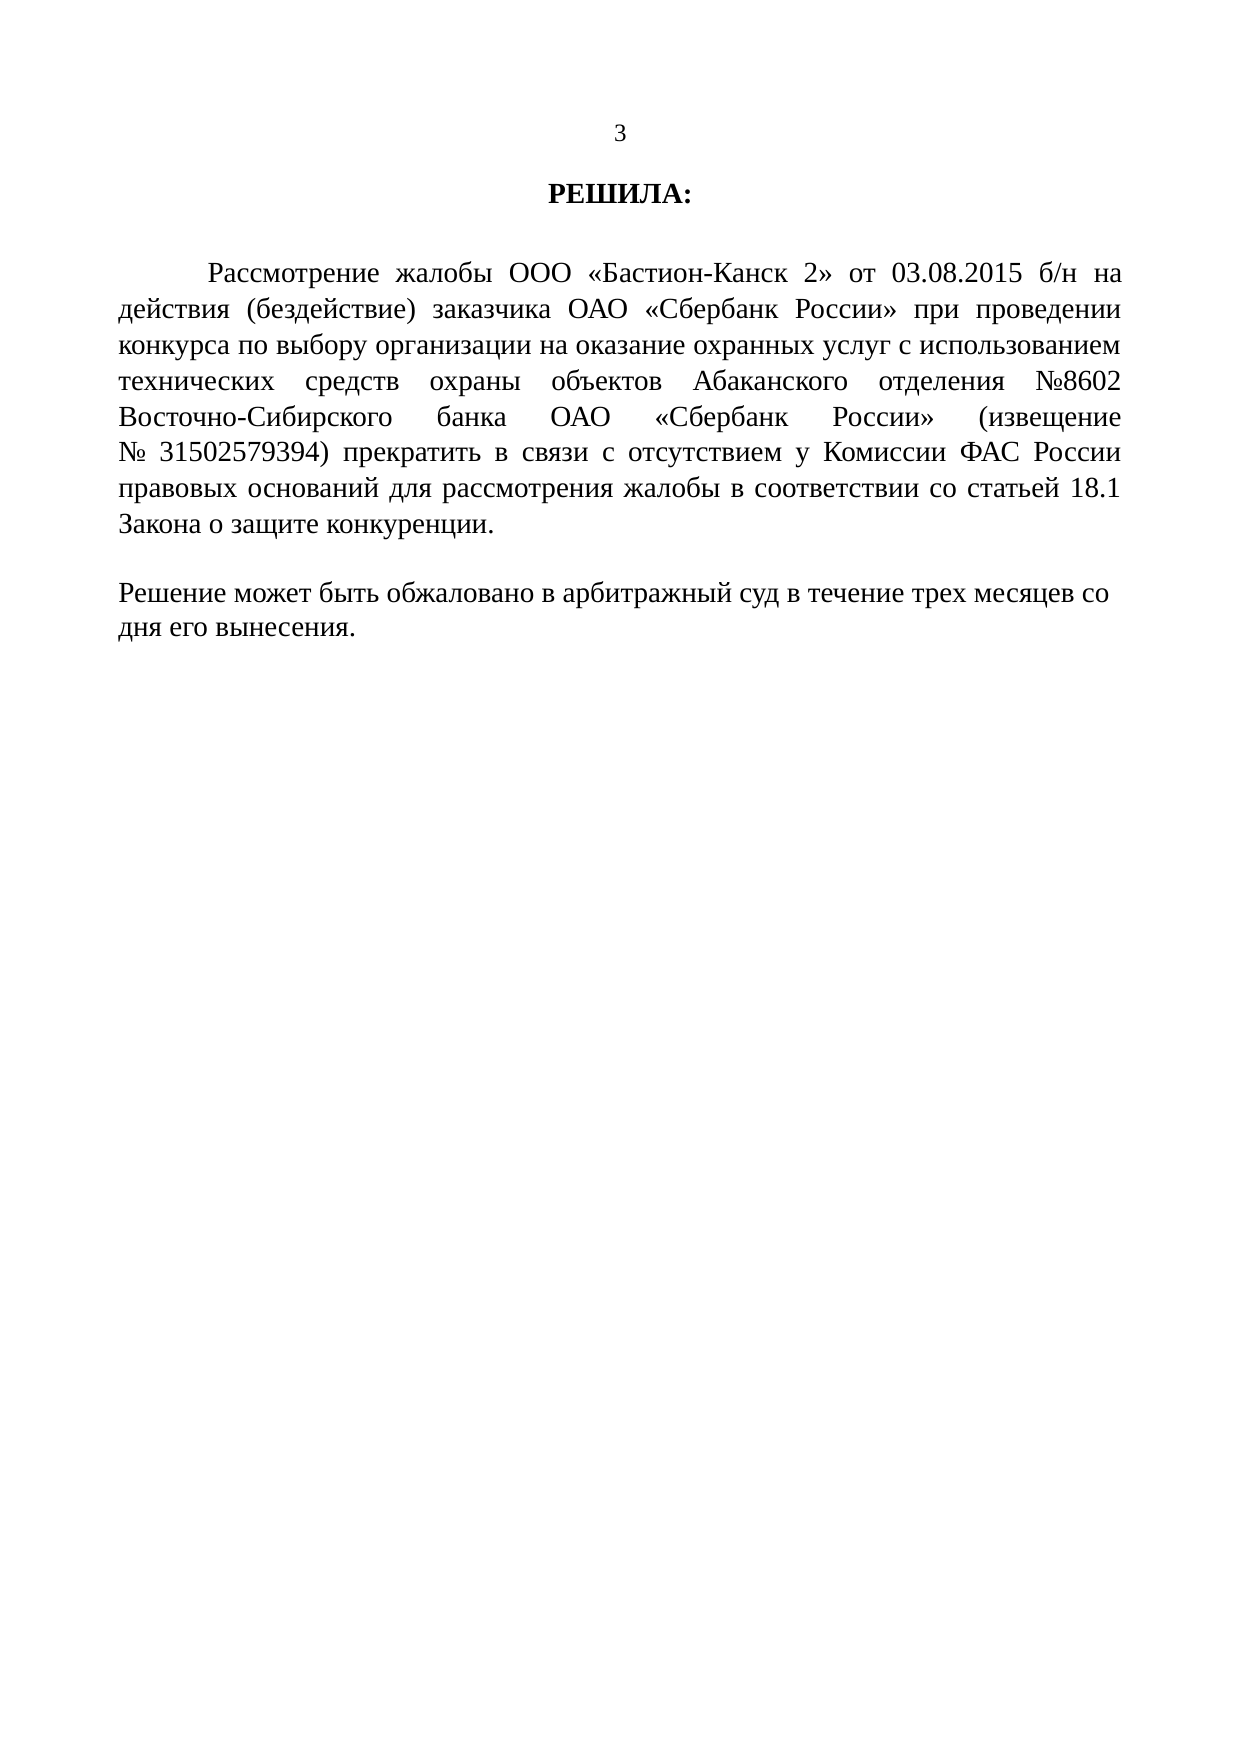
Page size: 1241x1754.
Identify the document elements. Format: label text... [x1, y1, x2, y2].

text Рассмотрение жалобы ООО «Бастион-Канск 2» от 03.08.2015 б/н на действия (бездействие) заказчика ОАО «Сбербанк России» при проведении конкурса по выбору организации на оказание охранных услуг с использованием технических средств охраны объектов Абаканского отделения №8602 Восточно-Сибирского банка ОАО «Сбербанк России» (извещение № 31502579394) прекратить в связи с отсутствием у Комиссии ФАС России правовых оснований для рассмотрения жалобы в соответствии со статьей 18.1 Закона о защите конкуренции. [118, 255, 1122, 540]
text Решение может быть обжаловано в арбитражный суд в течение трех месяцев со дня его вынесения. [118, 576, 1122, 643]
text РЕШИЛА: [118, 176, 1122, 210]
